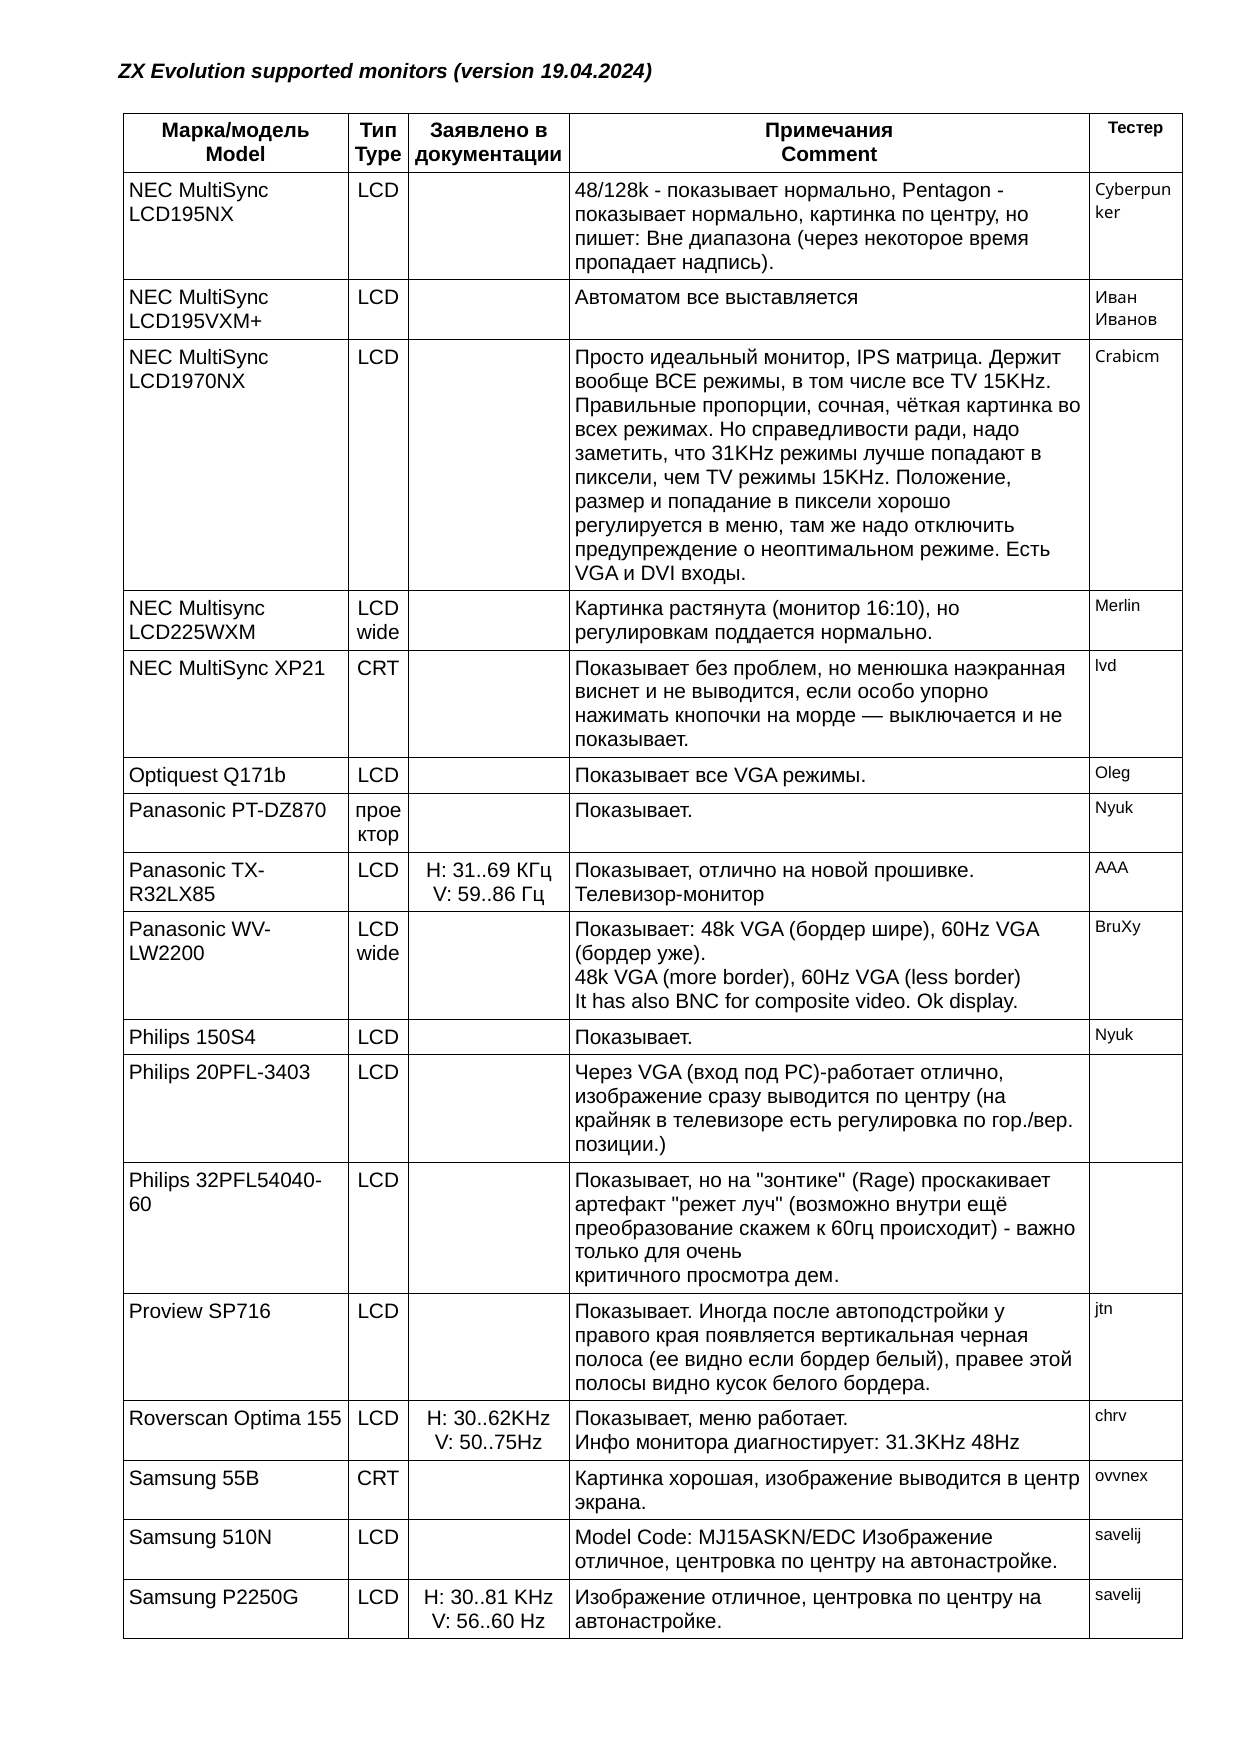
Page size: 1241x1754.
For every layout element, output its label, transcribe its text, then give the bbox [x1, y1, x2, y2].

table_cell Philips 20PFL-3403 [124, 1055, 348, 1162]
table_cell Panasonic TX-R32LX85 [124, 853, 348, 911]
table_cell Samsung 510N [124, 1520, 348, 1579]
table_cell NEC MultiSync LCD195NX [124, 173, 348, 279]
table_cell Автоматом все выставляется [570, 280, 1089, 339]
table_cell Crabicm [1090, 340, 1182, 590]
table_cell Показывает без проблем, но менюшка наэкранная виснет и не выводится, если особо упорно нажимать кнопочки на морде — выключается и не показывает. [570, 651, 1089, 757]
table_cell [409, 1163, 569, 1293]
table_cell [409, 758, 569, 792]
table_cell NEC MultiSync XP21 [124, 651, 348, 757]
table_cell LCD [349, 1055, 408, 1162]
table_cell LCD [349, 1401, 408, 1460]
table_cell [409, 1020, 569, 1054]
table_cell Samsung P2250G [124, 1580, 348, 1638]
table_cell LCD [349, 758, 408, 792]
table_header Марка/модель Model [124, 114, 348, 172]
table_cell Philips 32PFL54040-60 [124, 1163, 348, 1293]
table_cell Показывает, отлично на новой прошивке. Телевизор-монитор [570, 853, 1089, 911]
table_cell Картинка растянута (монитор 16:10), но регулировкам поддается нормально. [570, 591, 1089, 649]
table_cell [409, 794, 569, 852]
table_header Примечания Comment [570, 114, 1089, 172]
table_cell [409, 1294, 569, 1400]
table_header Заявлено в документации [409, 114, 569, 172]
table_header Тип Type [349, 114, 408, 172]
table_cell LCD [349, 853, 408, 911]
table_cell Показывает, но на "зонтике" (Rage) проскакивает артефакт "режет луч" (возможно внутри ещё преобразование скажем к 60гц происходит) - важно только для очень критичного просмотра дем. [570, 1163, 1089, 1293]
table_cell Philips 150S4 [124, 1020, 348, 1054]
table_cell LCD [349, 1294, 408, 1400]
table_cell LCD [349, 1020, 408, 1054]
table_cell Иван Иванов [1090, 280, 1182, 339]
table_cell chrv [1090, 1401, 1182, 1460]
table_cell NEC MultiSync LCD1970NX [124, 340, 348, 590]
table_cell Proview SP716 [124, 1294, 348, 1400]
table_cell NEC Multisync LCD225WXM [124, 591, 348, 649]
table_cell [409, 591, 569, 649]
table_cell [409, 651, 569, 757]
table_cell [409, 280, 569, 339]
table_cell LCD wide [349, 591, 408, 649]
table_cell Показывает. [570, 1020, 1089, 1054]
table_cell Nyuk [1090, 1020, 1182, 1054]
table_cell savelij [1090, 1520, 1182, 1579]
table_cell Samsung 55B [124, 1461, 348, 1519]
table_cell Показывает: 48k VGA (бордер шире), 60Hz VGA (бордер уже). 48k VGA (more border), 60Hz VGA (less border) It has also BNC for composite video. Ok display. [570, 912, 1089, 1019]
table_cell Model Code: MJ15ASKN/EDC Изображение отличное, центровка по центру на автонастройке. [570, 1520, 1089, 1579]
table_cell LCD [349, 280, 408, 339]
table_cell [1090, 1055, 1182, 1162]
table_cell LCD [349, 340, 408, 590]
table_cell [409, 173, 569, 279]
table_cell NEC MultiSync LCD195VXM+ [124, 280, 348, 339]
table_cell CRT [349, 651, 408, 757]
table_cell Просто идеальный монитор, IPS матрица. Держит вообще ВСЕ режимы, в том числе все TV 15KHz. Правильные пропорции, сочная, чёткая картинка во всех режимах. Но справедливости ради, надо заметить, что 31KHz режимы лучше попадают в пиксели, чем TV режимы 15KHz. Положение, размер и попадание в пиксели хорошо регулируется в меню, там же надо отключить предупреждение о неоптимальном режиме. Есть VGA и DVI входы. [570, 340, 1089, 590]
table_cell Показывает. Иногда после автоподстройки у правого края появляется вертикальная черная полоса (ее видно если бордер белый), правее этой полосы видно кусок белого бордера. [570, 1294, 1089, 1400]
table_cell lvd [1090, 651, 1182, 757]
table_cell Panasonic WV-LW2200 [124, 912, 348, 1019]
table_cell Картинка хорошая, изображение выводится в центр экрана. [570, 1461, 1089, 1519]
table_cell 48/128k - показывает нормально, Pentagon - показывает нормально, картинка по центру, но пишет: Вне диапазона (через некоторое время пропадает надпись). [570, 173, 1089, 279]
table_cell [409, 912, 569, 1019]
table_cell Cyberpunker [1090, 173, 1182, 279]
table_cell [409, 340, 569, 590]
table_cell [409, 1461, 569, 1519]
table_cell LCD wide [349, 912, 408, 1019]
table_cell Показывает, меню работает. Инфо монитора диагностирует: 31.3KHz 48Hz [570, 1401, 1089, 1460]
table_cell проектор [349, 794, 408, 852]
table_cell [1090, 1163, 1182, 1293]
table_cell Panasonic PT-DZ870 [124, 794, 348, 852]
table_cell LCD [349, 1520, 408, 1579]
table_cell LCD [349, 173, 408, 279]
table_cell Merlin [1090, 591, 1182, 649]
table_cell [409, 1055, 569, 1162]
table_cell ovvnex [1090, 1461, 1182, 1519]
table_cell savelij [1090, 1580, 1182, 1638]
table_cell BruXy [1090, 912, 1182, 1019]
table_cell LCD [349, 1163, 408, 1293]
table_cell Показывает. [570, 794, 1089, 852]
table_cell Oleg [1090, 758, 1182, 792]
table_cell Изображение отличное, центровка по центру на автонастройке. [570, 1580, 1089, 1638]
table_cell Nyuk [1090, 794, 1182, 852]
table_cell Optiquest Q171b [124, 758, 348, 792]
table_cell Через VGA (вход под PC)-работает отлично, изображение сразу выводится по центру (на крайняк в телевизоре есть регулировка по гор./вер. позиции.) [570, 1055, 1089, 1162]
table_cell Roverscan Optima 155 [124, 1401, 348, 1460]
table_cell H: 30..81 KHz V: 56..60 Hz [409, 1580, 569, 1638]
table_cell CRT [349, 1461, 408, 1519]
table_cell AAA [1090, 853, 1182, 911]
table_cell H: 31..69 КГц V: 59..86 Гц [409, 853, 569, 911]
table_cell Показывает все VGA режимы. [570, 758, 1089, 792]
table_cell H: 30..62KHz V: 50..75Hz [409, 1401, 569, 1460]
table_cell jtn [1090, 1294, 1182, 1400]
table_cell [409, 1520, 569, 1579]
table_header Тестер [1090, 114, 1182, 172]
table_cell LCD [349, 1580, 408, 1638]
